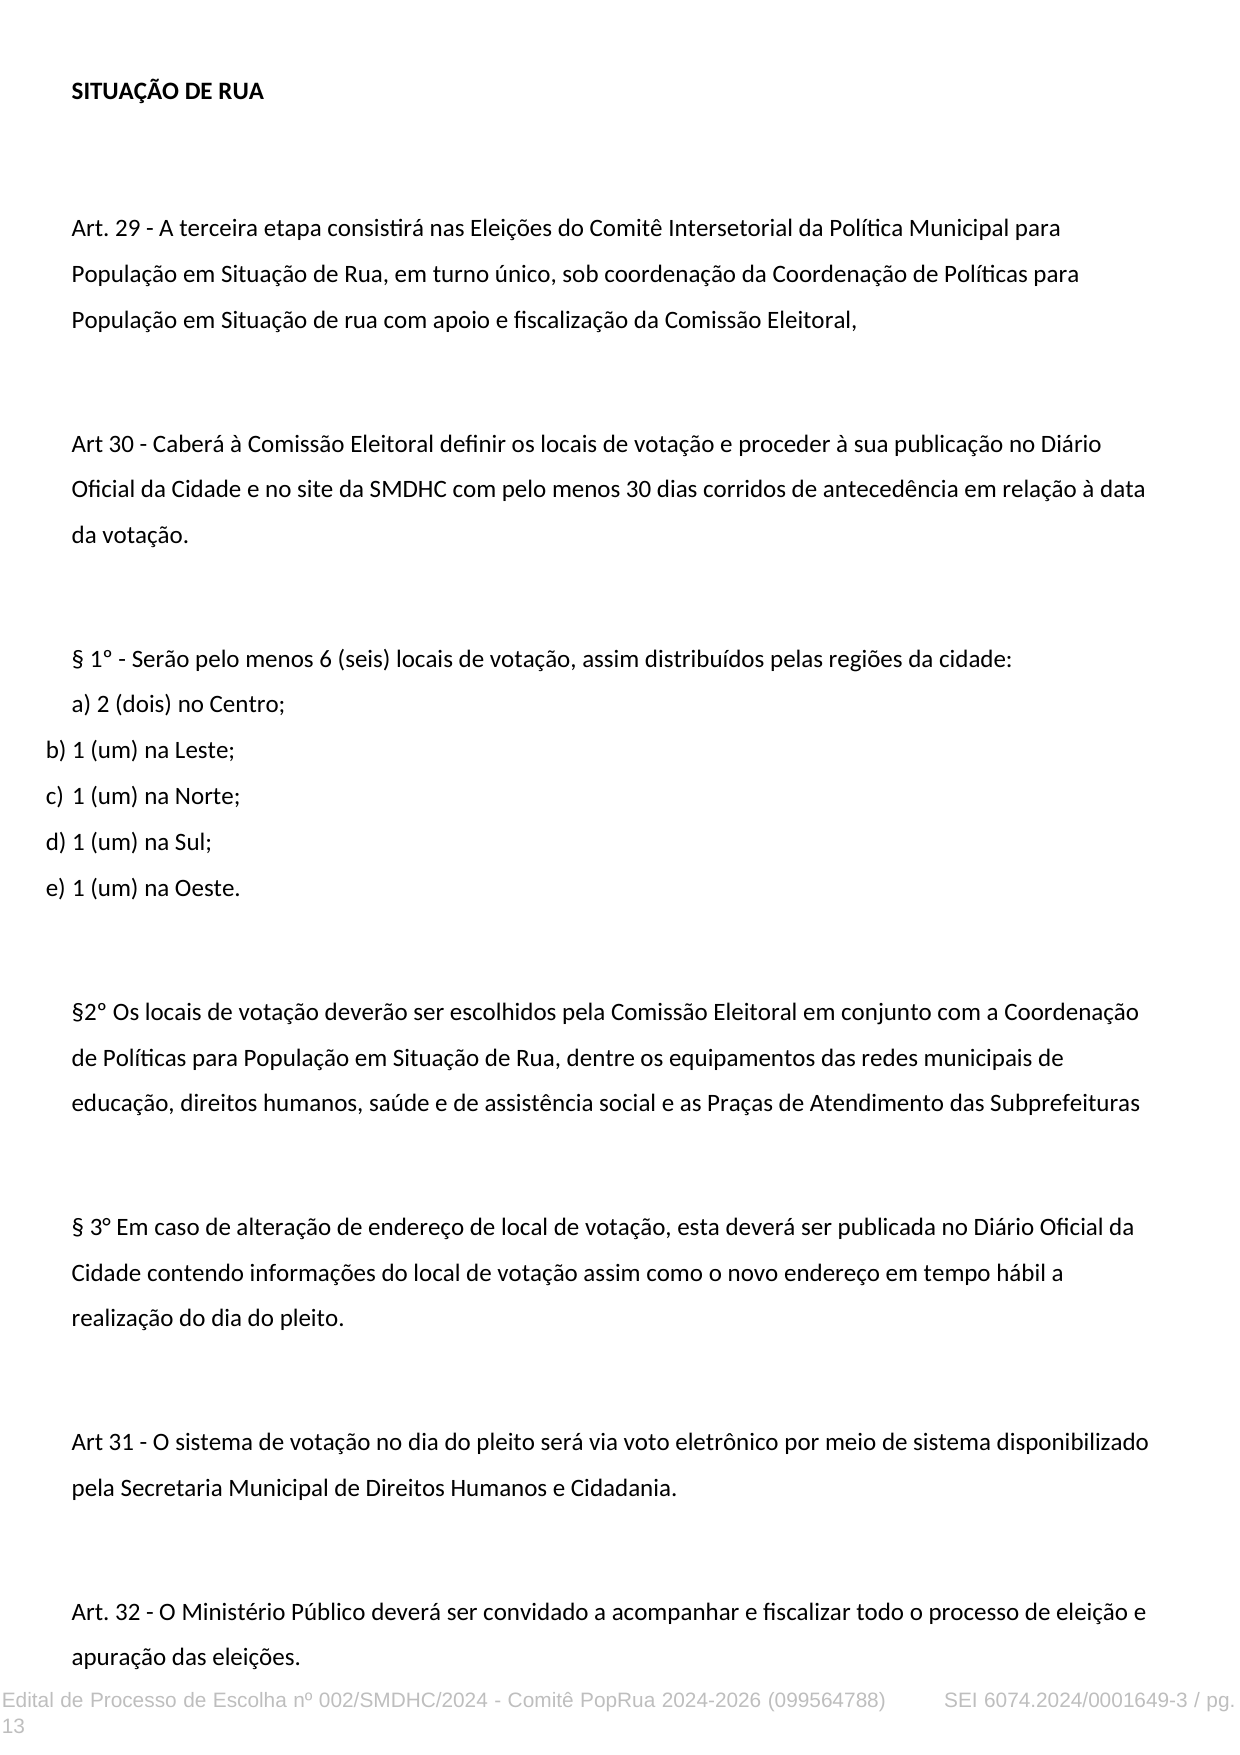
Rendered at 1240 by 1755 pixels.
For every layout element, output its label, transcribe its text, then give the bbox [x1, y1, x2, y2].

text Art. 29 - A terceira etapa consistirá nas Eleições do Comitê Intersetorial da Política Municipal para [71, 212, 1168, 242]
text § 3° Em caso de alteração de endereço de local de votação, esta deverá ser publicada no Diário Oficial da Cidade contendo informações do local de votação assim como o novo endereço em tempo hábil a realização do dia do pleito. [71, 1211, 1168, 1333]
text Art 30 - Caberá à Comissão Eleitoral definir os locais de votação e proceder à sua publicação no Diário Oficial da Cidade e no site da SMDHC com pelo menos 30 dias corridos de antecedência em relação à data da votação. [71, 428, 1168, 549]
text População em Situação de Rua, em turno único, sob coordenação da Coordenação de Políticas para [71, 258, 1168, 288]
list 1 (um) na Sul; [46, 826, 1168, 857]
text População em Situação de rua com apoio e fiscalização da Comissão Eleitoral, [71, 304, 1168, 334]
text Art. 32 - O Ministério Público deverá ser convidado a acompanhar e fiscalizar todo o processo de eleição e apuração das eleições. [71, 1596, 1168, 1672]
text Art 31 - O sistema de votação no dia do pleito será via voto eletrônico por meio de sistema disponibilizado pela Secretaria Municipal de Direitos Humanos e Cidadania. [71, 1426, 1168, 1502]
list 1 (um) na Leste; [46, 734, 1168, 765]
text §2º Os locais de votação deverão ser escolhidos pela Comissão Eleitoral em conjunto com a Coordenação de Políticas para População em Situação de Rua, dentre os equipamentos das redes municipais de educação, direitos humanos, saúde e de assistência social e as Praças de Atendimento das Subprefeituras [71, 996, 1168, 1118]
list 1 (um) na Oeste. [46, 872, 1168, 903]
list 1 (um) na Norte; [46, 780, 1168, 811]
text SITUAÇÃO DE RUA [71, 75, 1169, 106]
text § 1º - Serão pelo menos 6 (seis) locais de votação, assim distribuídos pelas regiões da cidade: a) 2 (dois) no Centro; [71, 643, 1038, 719]
